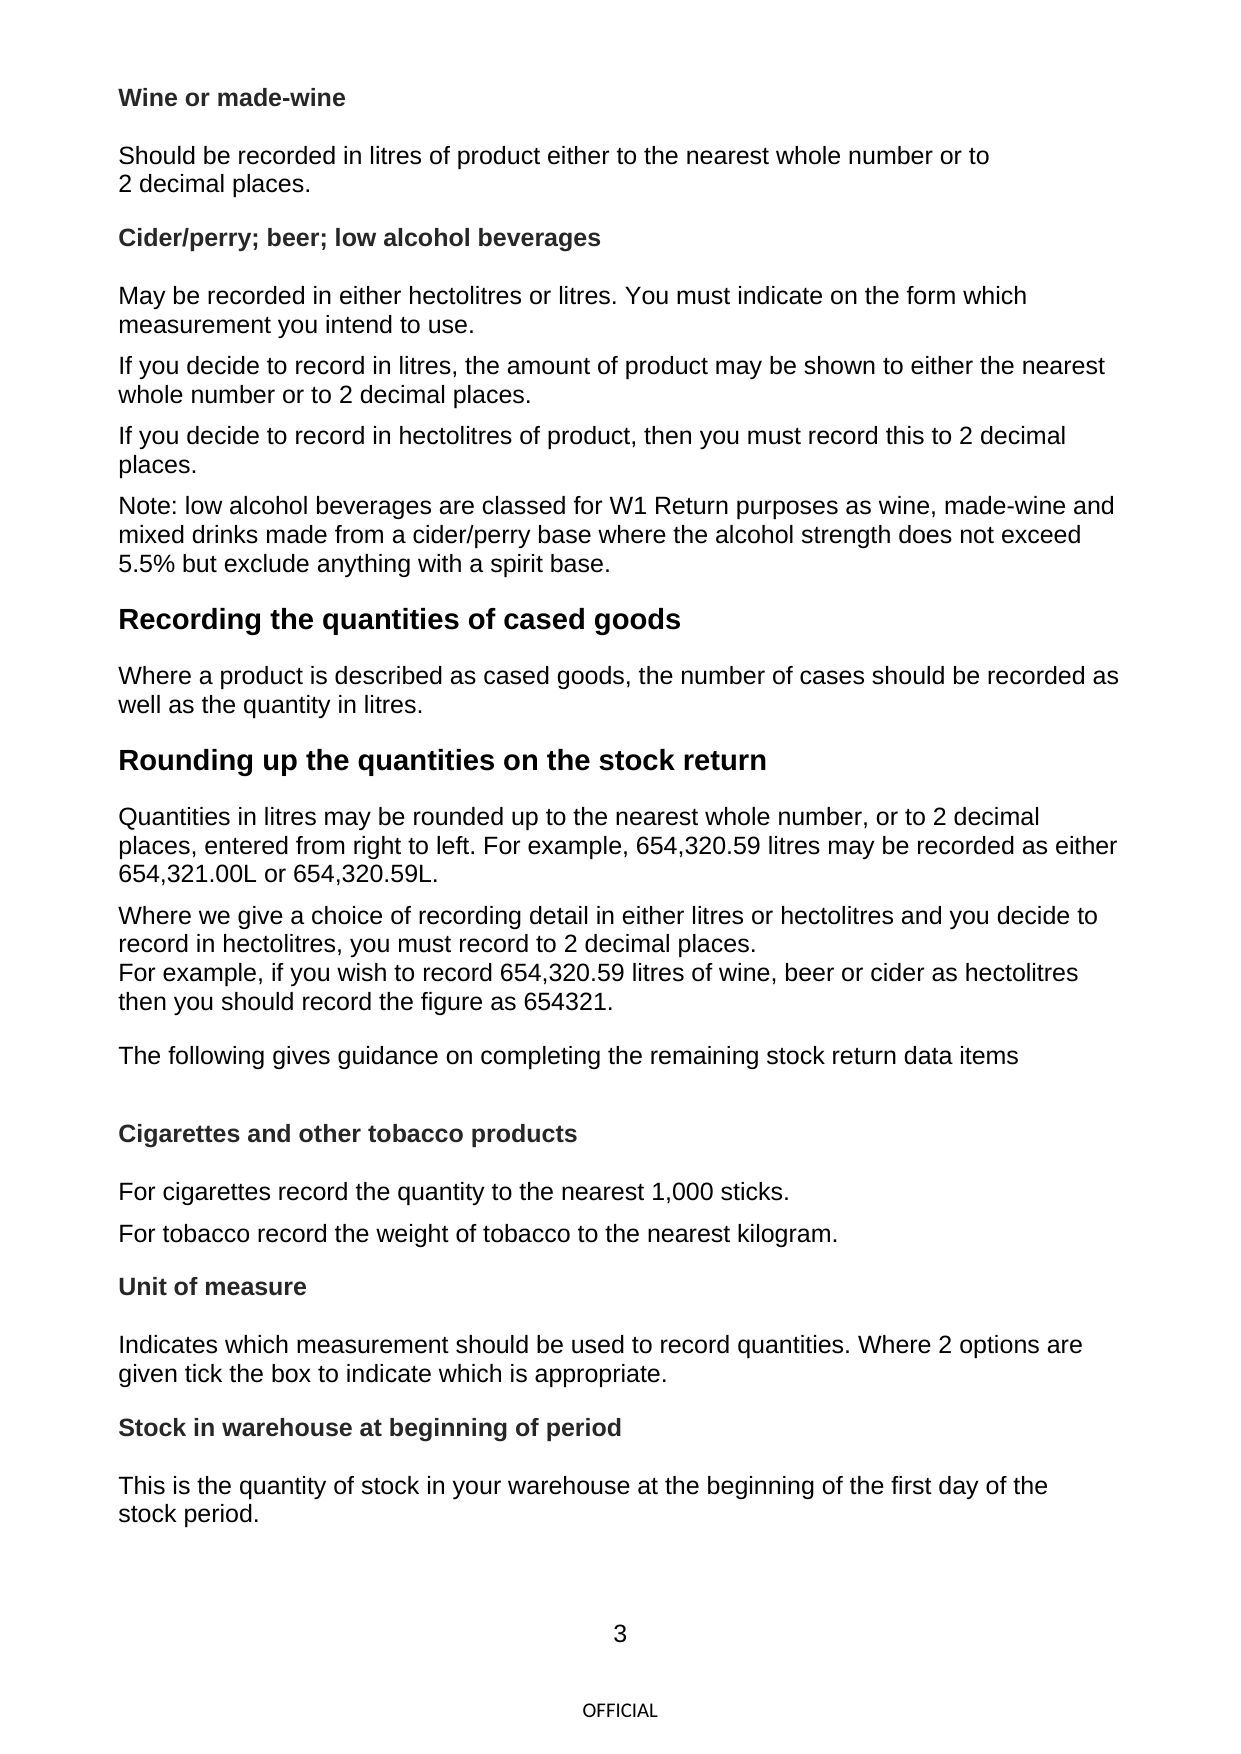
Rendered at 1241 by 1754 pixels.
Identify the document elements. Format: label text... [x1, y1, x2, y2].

text For cigarettes record the quantity to the nearest 1,000 sticks. [118, 1177, 1122, 1206]
text Where a product is described as cased goods, the number of cases should be recorded as well as the quantity in litres. [118, 661, 1122, 718]
subtitle Recording the quantities of cased goods [118, 602, 1122, 636]
text If you decide to record in hectolitres of product, then you must record this to 2 decimal places. [118, 421, 1122, 478]
subtitle Unit of measure [118, 1272, 1122, 1301]
subtitle Cider/perry; beer; low alcohol beverages [118, 223, 1122, 252]
text May be recorded in either hectolitres or litres. You must indicate on the form which measurement you intend to use. [118, 281, 1122, 338]
subtitle Rounding up the quantities on the stock return [118, 743, 1122, 777]
text The following gives guidance on completing the remaining stock return data items [118, 1041, 1122, 1069]
text If you decide to record in litres, the amount of product may be shown to either the nearest whole number or to 2 decimal places. [118, 351, 1122, 408]
text For tobacco record the weight of tobacco to the nearest kilogram. [118, 1218, 1122, 1247]
text For example, if you wish to record 654,320.59 litres of wine, beer or cider as hectolitres then you should record the figure as 654321. [118, 958, 1122, 1016]
text Indicates which measurement should be used to record quantities. Where 2 options are given tick the box to indicate which is appropriate. [118, 1330, 1122, 1388]
text Note: low alcohol beverages are classed for W1 Return purposes as wine, made-wine and mixed drinks made from a cider/perry base where the alcohol strength does not exceed 5.5% but exclude anything with a spirit base. [118, 491, 1122, 577]
subtitle Stock in warehouse at beginning of period [118, 1413, 1122, 1441]
subtitle Cigarettes and other tobacco products [118, 1119, 1122, 1148]
text This is the quantity of stock in your warehouse at the beginning of the first day of the stock period. [118, 1471, 1122, 1528]
subtitle Wine or made-wine [118, 83, 1122, 111]
text Should be recorded in litres of product either to the nearest whole number or to 2 decimal places. [118, 141, 1122, 198]
text Quantities in litres may be rounded up to the nearest whole number, or to 2 decimal places, entered from right to left. For example, 654,320.59 litres may be recorded as either 654,321.00L or 654,320.59L. [118, 802, 1122, 888]
text Where we give a choice of recording detail in either litres or hectolitres and you decide to record in hectolitres, you must record to 2 decimal places. [118, 901, 1122, 958]
